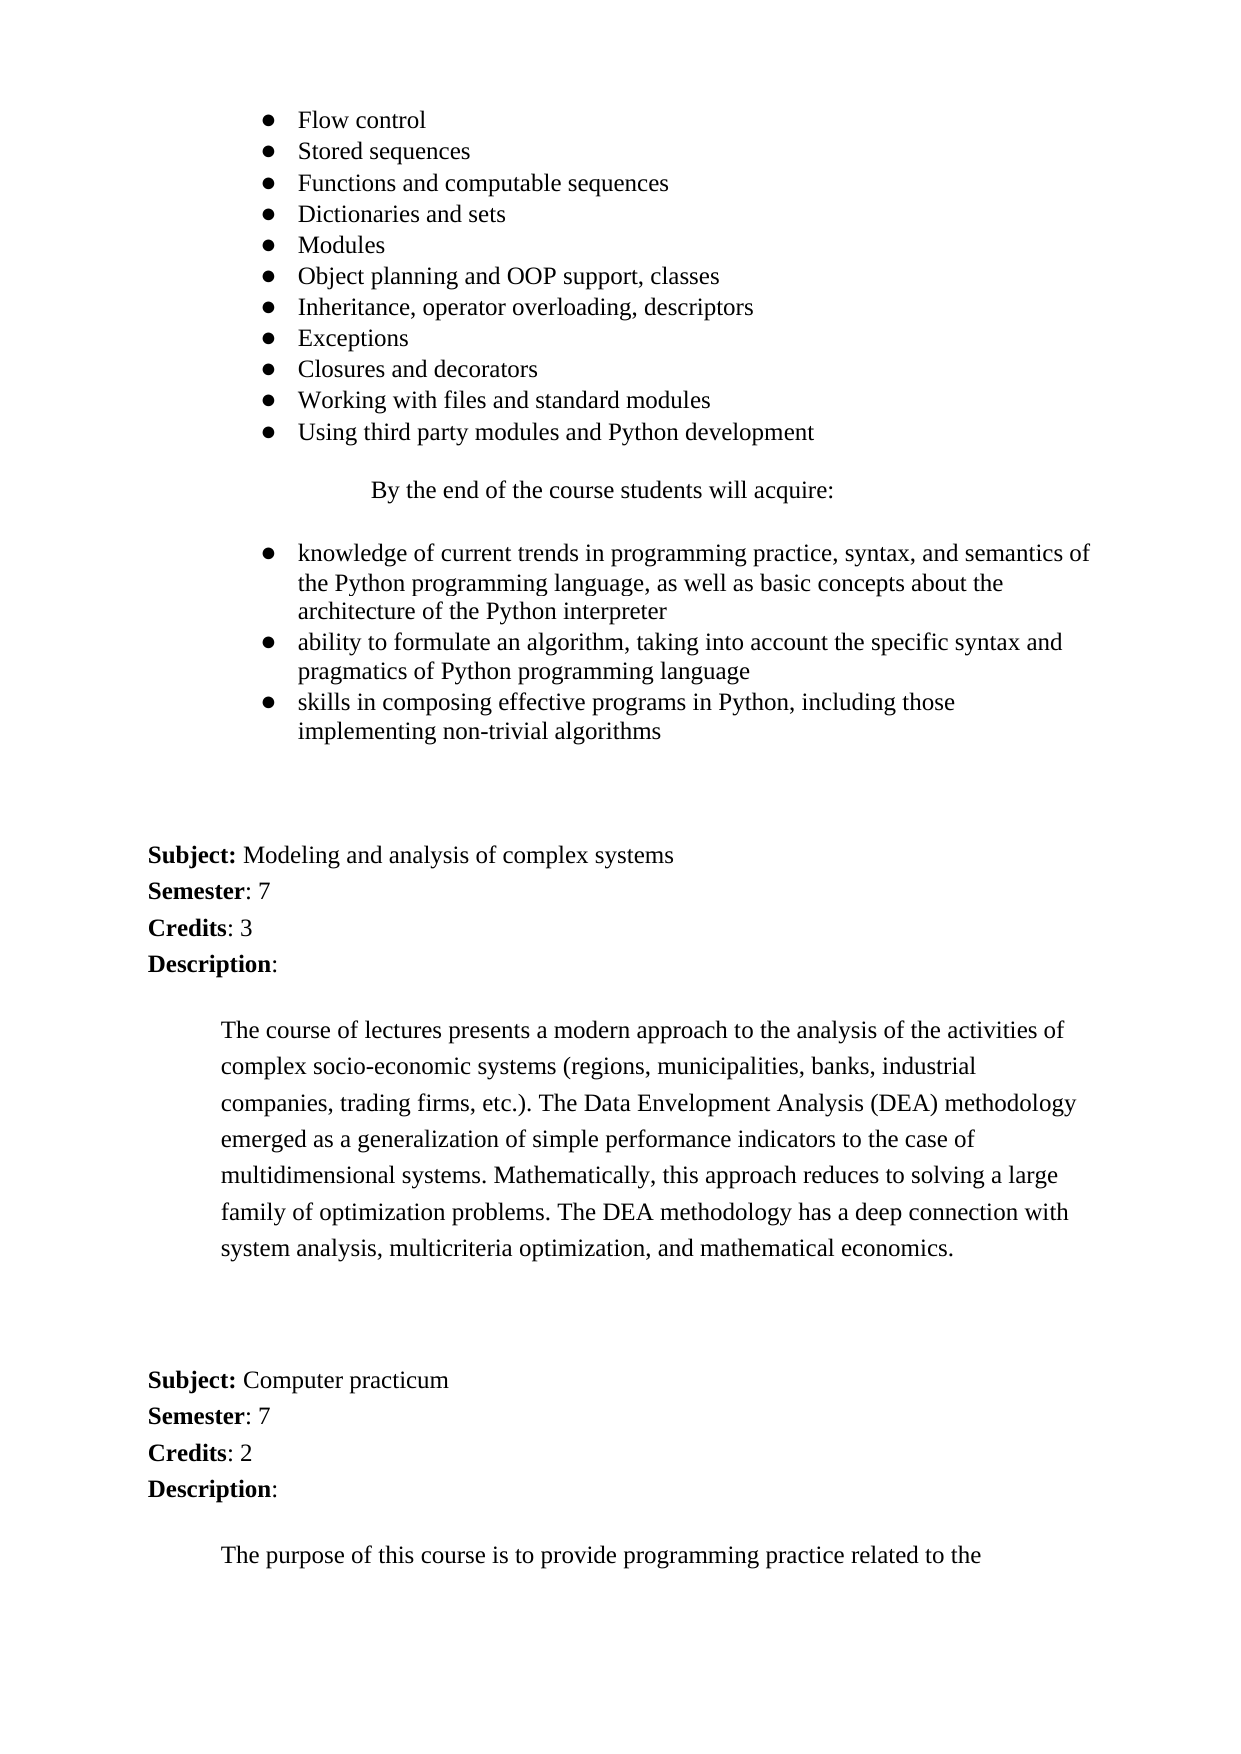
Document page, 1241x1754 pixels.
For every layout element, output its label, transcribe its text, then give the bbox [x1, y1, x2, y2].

list Modules [260, 228, 1091, 259]
text Subject: Modeling and analysis of complex systems Semester: 7 Credits: 3 Description: [148, 840, 1091, 978]
list Exceptions [260, 321, 1091, 352]
text The course of lectures presents a modern approach to the analysis of the activities of complex socio-economic systems (regions, municipalities, banks, industrial companies, trading firms, etc.). The Data Envelopment Analysis (DEA) methodology emerged as a generalization of simple performance indicators to the case of multidimensional systems. Mathematically, this approach reduces to solving a large family of optimization problems. The DEA methodology has a deep connection with system analysis, multicriteria optimization, and mathematical economics. [221, 1015, 1091, 1262]
list Using third party modules and Python development [260, 415, 1091, 446]
list Dictionaries and sets [260, 197, 1091, 228]
list Inheritance, operator overloading, descriptors [260, 290, 1091, 321]
list Object planning and OOP support, classes [260, 259, 1091, 290]
list knowledge of current trends in programming practice, syntax, and semantics of the Python programming language, as well as basic concepts about the architecture of the Python interpreter [260, 537, 1091, 625]
list Flow control [260, 103, 1091, 134]
text By the end of the course students will acquire: [371, 475, 1091, 504]
list skills in composing effective programs in Python, including those implementing non-trivial algorithms [260, 685, 1091, 745]
text The purpose of this course is to provide programming practice related to the [221, 1540, 1091, 1568]
list Functions and computable sequences [260, 166, 1091, 197]
list Working with files and standard modules [260, 384, 1091, 415]
text Subject: Computer practicum Semester: 7 Credits: 2 Description: [148, 1365, 1091, 1503]
list Closures and decorators [260, 352, 1091, 384]
list Stored sequences [260, 134, 1091, 166]
list ability to formulate an algorithm, taking into account the specific syntax and pragmatics of Python programming language [260, 625, 1091, 685]
